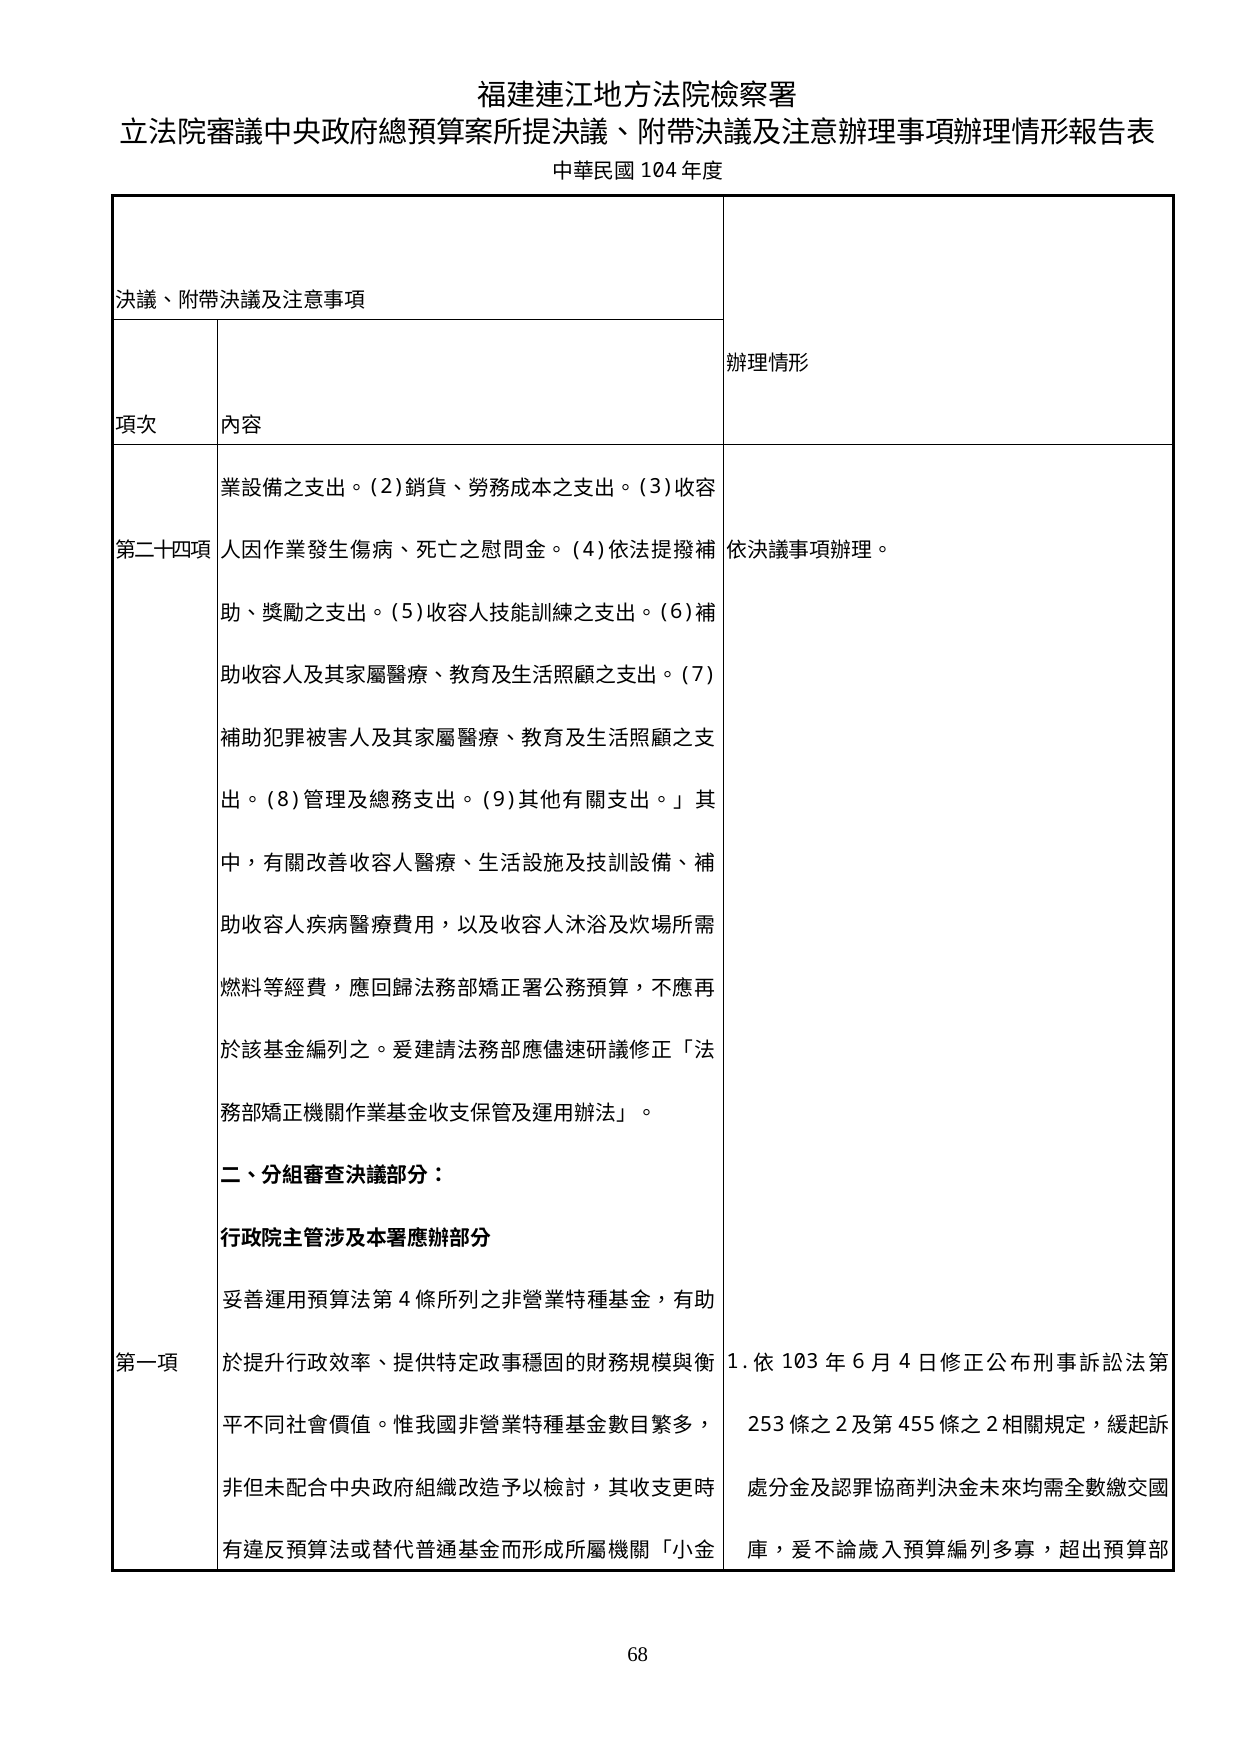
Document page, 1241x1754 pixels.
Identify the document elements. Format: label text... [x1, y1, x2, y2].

table_header 辦理情形 [724, 197, 1172, 444]
table_cell 第二項 第三項 第四項 第五項 第六項 第七項 第八項 第九項 第十項 第十一項 第十二項 第十三項 第十四項 第十五項 第十六項 第十七項 第十八項 第八項 第三項 第五項 第十七項 第二十四項 第一項 第二項 第三項 第四項 第一項 第二項 第三項 [114, 445, 217, 1569]
table_header 決議、附帶決議及注意事項 [114, 197, 723, 319]
table_cell 項次 [114, 320, 217, 444]
table_cell 104年度中央政府總預算案針對各機關及所屬統刪項目如下： 1.油料：統刪30%；另隨同減列交通部辦理離島載客船舶油價補貼0.07億元、公路總局辦理公共運輸油價補貼1.05億元。 2.大陸地區旅費：統刪10%。 3.委辦費：除人事行政總處、公務人力發展中心、中央選舉委員會及所屬、公務人員保障暨培訓委員會、警政署及所屬、外交部主管、教育部主管、法務部主管、勞工保險局、職業安全衛生署危險性機械及設備檢查與管理、動植物防疫檢疫局及所屬屠宰衛生檢查、畜禽藥物殘留檢測及檢疫偵測犬業務、衛生福利部落實長照十年計畫、推動長照服務體系及長照服務網業務相關預算、健全緊急醫療照護網絡、健全醫療衛生體系、醫事人力培育與訓練、推動身心障礙醫療復建網絡、社會救助業務、保護服務業務、規劃建立社會工作專業、推動性別暴力防治相關預算、食品藥物管理署科技發展工作及食品藥物管理業務相關預算、社會及家庭署辦理推展身心障礙者福利服務相關預算、文化部主管不刪；智慧財產局、工業局工業技術升級輔導計畫、標準檢驗局及所屬辦理國家度量衡標準實驗室整體運作與發展及民生化學計量標準計畫統刪1%外，其餘統刪10%，其中大陸委員會、考試院、營建署及所屬、消防署及所屬、入出國及移民署、建築研究所、國防部所屬、財政部、國庫署、交通部、中央氣象局、觀光局及所屬、運輸研究所、農業委員會、茶業改良場、疾病管制署、中央健康保險署、社會及家庭署、新竹科學工業園區管理局及所屬、中部科學工業園區管理局及所屬、保險局改以其他項目刪減替代，科目自行調整。 4.一般事務費：除中央研究院、人事行政總處及所屬、國立故宮博物院、中央選舉委員會及所屬、立法院主管、公務人員保障暨培訓委員會、國家文官學院及所屬、監察院、警政署及所屬、外交部主管、體育署、法務部主管、智慧財產局、工業局工業技術升級輔導計畫、勞工保險局、衛生福利部落實長照十年計畫、推動長照服務體系及長照服務網業務相關預算、健全緊急醫療照護網絡、健全醫療衛生體系、醫事人力培育與訓練、推動身心障礙醫療復建網絡、社會救助業務、保護服務業務、規劃建立社會工作專業、推動性別暴力防治相關預算、食品藥物管理署科技發展工作及食品藥物管理業務相關預算、中央健康保險署、社會及家庭署辦理推展身心障礙者福利服務相關預算、國軍退除役官兵輔導委員會聘用照顧服務員及護理人員相關預算不刪外，其餘統刪5%，其中總統府、國家發展委員會、國家通訊傳播委員會、公務人員退休撫卹基金監理委員會、營建署及所屬、消防署及所屬、空中勤務總隊、國防部所屬、賦稅署、臺北國稅局、高雄國稅局、北區國稅局及所屬、中區國稅局及所屬、南區國稅局及所屬、關務署及所屬、財政資訊中心、教育部、國家圖書館、國立公共資訊圖書館、國立教育廣播電臺、國立海洋科技博物館、中小企業處、交通部、民用航空局、中央氣象局、觀光局及所屬、運輸研究所、原子能委員會、放射性物料管理局、核能研究所、水土保持局、農業試驗所、林業試驗所、種苗改良繁殖場、桃園區農業改良場、花蓮區農業改良場、衛生福利部、社會及家庭署、環境檢驗所、環境保護人員訓練所、海岸巡防署主管、新竹科學工業園區管理局及所屬、證券期貨局改以其他項目刪減替代，科目自行調整。 5.軍事裝備設施、房屋建築、車輛及辦公器具、設施及機械設備養護費：除人事行政總處及所屬、國立故宮博物院、中央選舉委員會及所屬、立法院主管、公務人員保障暨培訓委員會、國家文官學院及所屬、監察院、警政署及所屬、中央警察大學設施及機械設備養護費、外交部駐外機構業務計畫、體育署、法務部主管、衛生福利部落實長照十年計畫、推動長照服務體系及長照服務網業務相關預算、保護服務業務相關預算、食品藥物管理署科技發展工作及食品藥物管理業務相關預算、海洋巡防總局艦艇歲修及機械儀器養護費不刪外，其餘統刪5%，其中國家安全會議、國史館臺灣文獻館、中央研究院、行政院、主計總處、國家發展委員會、考試院、公務人員退休撫卹基金監理委員會、內政部、營建署及所屬、消防署及所屬、入出國及移民署、國防部所屬、財政部、國庫署、賦稅署、臺北國稅局、高雄國稅局、北區國稅局及所屬、中區國稅局及所屬、南區國稅局及所屬、關務署及所屬、財政資訊中心、國家圖書館、國立公共資訊圖書館、國立教育廣播電臺、國立海洋科技博物館、交通部、民用航空局、中央氣象局、觀光局及所屬、運輸研究所、公路總局及所屬、原子能委員會、放射性物料管理局、農業委員會、水土保持局、林業試驗所、特有生物研究保育中心、漁業署及所屬、衛生福利部、疾病管制署、中央健康保險署、環境保護署、環境檢驗所、環境保護人員訓練所、海岸巡防署主管、新竹科學工業園區管理局及所屬改以其他項目刪減替代，科目自行調整。 6.國內旅費：除中央研究院、人事行政總處及所屬、國立故宮博物院、中央選舉委員會及所屬、公務人員保障暨培訓委員會、國家文官學院及所屬、監察院主管、警政署及所屬、體育署、法務部主管、工業局工業技術升級輔導計畫、衛生福利部落實長照十年計畫、推動長照服務體系及長照服務網業務相關預算、健全緊急醫療照護網絡、健全醫療衛生體系、醫事人力培育與訓練、推動身心障礙醫療復建網絡、社會救助業務、保護服務業務、規劃建立社會工作專業相關預算、食品藥物管理署科技發展工作及食品藥物管理業務相關預算、社會及家庭署辦理推展身心障礙者福利服務相關預算不刪外，其餘統刪5%，其中國史館臺灣文獻館、主計總處、國家發展委員會、考試院、內政部、營建署及所屬、消防署及所屬、役政署、入出國及移民署、空中勤務總隊、國防部所屬、賦稅署、臺北國稅局、高雄國稅局、北區國稅局及所屬、中區國稅局及所屬、南區國稅局及所屬、關務署及所屬、財政資訊中心、國家圖書館、國立公共資訊圖書館、國立教育廣播電臺、國立海洋科技博物館、交通部、中央氣象局、觀光局及所屬、運輸研究所、公路總局及所屬、原子能委員會、放射性物料管理局、農業委員會、水土保持局、衛生福利部、疾病管制署、社會及家庭署、環境保護署、環境檢驗所、環境保護人員訓練所、新竹科學工業園區管理局及所屬、檢查局、臺灣省政府改以其他項目刪減替代，科目自行調整。 7.國外旅費：除中央研究院、人事行政總處及所屬、國立故宮博物院、中央選舉委員會及所屬、立法院主管委員國會交流事務費、公務人員保障暨培訓委員會、國家文官學院及所屬、監察院、警政署及所屬、中央警察大學、外交部主管、體育署、法務部主管、衛生福利部落實長照十年計畫、推動長照服務體系及長照服務網業務相關預算、推動身心障礙醫療復建網絡、保護服務業務相關預算、食品藥物管理署科技發展工作及食品藥物管理業務相關預算、社會及家庭署辦理推展身心障礙者福利服務相關預算、文化部主管不刪外，其餘統刪5%，其中行政院、主計總處、國家發展委員會、檔案管理局、飛航安全調查委員會、客家委員會及所屬、考試院、銓敘部、公務人員退休撫卹基金監理委員會、公務人員退休撫卹基金管理委員會、審計部、內政部、營建署及所屬、消防署及所屬、役政署、入出國及移民署、建築研究所、空中勤務總隊、國防部所屬、財政部、國庫署、賦稅署、臺北國稅局、高雄國稅局、北區國稅局及所屬、中區國稅局及所屬、南區國稅局及所屬、財政資訊中心、教育部、國民及學前教育署、青年發展署、國家圖書館、國立公共資訊圖書館、國立教育廣播電臺、國家教育研究院、國立海洋科技博物館、工業局、標準檢驗局及所屬、智慧財產局、水利署及所屬、中央地質調查所、交通部、民用航空局、中央氣象局、觀光局及所屬、運輸研究所、公路總局及所屬、勞工保險局、勞動力發展署及所屬、職業安全衛生署、勞動及職業安全衛生研究所、僑務委員會、原子能委員會、輻射偵測中心、放射性物料管理局、核能研究所、農業委員會、林務局、水土保持局、農業試驗所、林業試驗所、水產試驗所、畜產試驗所、家畜衛生試驗所、特有生物研究保育中心、種苗改良繁殖場、高雄區農業改良場、漁業署及所屬、動植物防疫檢疫局及所屬、農糧署及所屬、衛生福利部、疾病管制署、中央健康保險署、社會及家庭署、環境檢驗所、環境保護人員訓練所、新竹科學工業園區管理局及所屬、中部科學工業園區管理局及所屬、南部科學工業園區管理局及所屬、檢查局、臺灣省政府、臺灣省諮議會、福建省政府改以其他項目刪減替代，科目自行調整。 8.出國教育訓練費：除中央研究院、人事行政總處及所屬、中央選舉委員會及所屬、公務人員保障暨培訓委員會、國家文官學院及所屬、警政署及所屬、外交部駐外機構業務計畫、法務部主管、食品藥物管理署科技發展工作及食品藥物管理業務相關預算、文化部主管不刪外，其餘統刪5%，其中主計總處、國家發展委員會、公平交易委員會、飛航安全調查委員會、消防署及所屬、空中勤務總隊、國防部所屬、財政部、關務署及所屬、交通部、中央氣象局、原子能委員會、核能研究所、農業委員會、農業試驗所、水產試驗所、畜產試驗所、家畜衛生試驗所、特有生物研究保育中心、種苗改良繁殖場、臺中區農業改良場、臺南區農業改良場、高雄區農業改良場、花蓮區農業改良場、衛生福利部、疾病管制署、環境保護署、檢查局改以其他項目刪減替代，科目自行調整。 9.設備及投資：除資產作價投資、中央研究院、人事行政總處及所屬、中央選舉委員會及所屬、立法院主管、公務人員保障暨培訓委員會基本行政維持、國家文官學院及所屬、監察院、審計部、警政署及所屬、中央警察大學房屋建築及設備費、外交部駐外機構業務計畫、購置駐外機構館舍計畫與汰換駐外機構公務車預算、法務部主管、勞工保險局、動植物防疫檢疫局高雄分局檢疫行政大樓興建工程、衛生福利部健全緊急醫療照護網絡、健全醫療衛生體系、醫事人力培育與訓練、社會救助業務、保護服務業務相關預算、食品藥物管理署科技發展工作及食品藥物管理業務相關預算、中央健康保險署、社會及家庭署辦理推展身心障礙者福利服務相關預算、海岸巡防署臺北港海巡基地、海洋巡防總局艦艇大修經費及強化海巡編裝發展方案不刪；科技部增撥國家科學技術發展基金統刪1%；文化部主管統刪3%；國立故宮博物院故宮南部院區籌建計畫統刪4%；教育部主管統刪7%外，其餘統刪8%，其中司法院、最高法院、最高行政法院、臺北高等行政法院、臺中高等行政法院、高雄高等行政法院、公務員懲戒委員會、法官學院、智慧財產法院、臺灣高等法院、臺灣高等法院臺中分院、臺灣高等法院臺南分院、臺灣高等法院高雄分院、臺灣高等法院花蓮分院、臺灣臺北地方法院、臺灣士林地方法院、臺灣新北地方法院、臺灣桃園地方法院、臺灣新竹地方法院、臺灣苗栗地方法院、臺灣臺中地方法院、臺灣南投地方法院、臺灣雲林地方法院、臺灣嘉義地方法院、臺灣高雄地方法院、臺灣屏東地方法院、臺灣臺東地方法院、臺灣花蓮地方法院、臺灣宜蘭地方法院、臺灣基隆地方法院、臺灣澎湖地方法院、臺灣高雄少年及家事法院、福建高等法院金門分院、福建金門地方法院、福建連江地方法院、考試院、公務人員退休撫卹基金監理委員會、內政部、役政署、國防部、財政部、賦稅署、臺北國稅局、高雄國稅局、北區國稅局及所屬、中區國稅局及所屬、南區國稅局及所屬、國有財產署及所屬、教育部、國民及學前教育署、國家圖書館、國立公共資訊圖書館、國立教育廣播電臺、國立海洋科技博物館、中央氣象局、觀光局及所屬、運輸研究所、公路總局及所屬、蒙藏委員會、農業委員會、家畜衛生試驗所、環境保護署、環境保護人員訓練所、海洋巡防總局、海岸巡防總局及所屬、金融監督管理委員會、銀行局、證券期貨局改以其他項目刪減替代，科目自行調整。 10.對國內團體之捐助與政府機關間之補助：除法律義務支出、中央研究院、警政署及所屬、外交部、教育部主管、法務部主管、勞工保險局、漁業署捐助各級漁會辦理臺灣地區各漁業通訊電臺營運輔導、衛生福利部捐助財團法人國家衛生研究院發展計畫、落實長照十年計畫、推動長照服務體系及長照服務網業務相關預算、社會救助業務、保護服務業務、健全緊急醫療照護網絡、健全醫療衛生體系、醫事人力培育與訓練、食品藥物管理署科技發展工作及食品藥物管理業務相關預算、中央健康保險署、社會及家庭署辦理長期照顧十年計畫及建置長期照顧服務體系暨推展身心障礙者福利服務相關預算、文化部主管、科技部對國家災害防救科技中心、財團法人國家實驗研究院與國家同步輻射研究中心之捐助不刪；經濟部科技預算、智慧財產局、工業局工業技術升級輔導計畫統刪1%外，其餘統刪5%，其中客家委員會及所屬、內政部、營建署及所屬、國防部所屬、交通部、觀光局及所屬、公路總局及所屬、核能研究所、桃園區農業改良場、動植物防疫檢疫局及所屬、環境保護署、新竹科學工業園區管理局及所屬改以其他項目刪減替代，科目自行調整。 11.對地方政府之補助：除法律義務支出、一般性補助款、教育部主管、法務部主管、衛生福利部落實長照十年計畫、推動長照服務體系及長照服務網業務相關預算、社會救助業務、健全緊急醫療照護網絡、食品藥物管理署科技發展工作及食品藥物管理業務相關預算、中央健康保險署、社會及家庭署辦理長期照顧十年計畫及建置長期照顧服務體系暨推展身心障礙者福利服務相關預算、文化部主管不刪外，其餘統刪5%，其中役政署、觀光局及所屬、動植物防疫檢疫局及所屬、衛生福利部改以其他項目刪減替代，科目自行調整。 12.人事費：除退休退職給付、人事行政總處退休公教人員年終慰問金調整準備、國立故宮博物院、中央選舉委員會及所屬、立法院主管（不含委員問政油料補助費）、公務人員保障暨培訓委員會、國家文官學院及所屬、監察院主管、警政署及所屬、外交部主管、體育署、法務部主管不刪；立法院主管委員問政油料補助費統刪30%外，其餘統刪1%，其中中央研究院、主計總處、公務人力發展中心、地方行政研習中心、檔案管理局、飛航安全調查委員會、公共工程委員會、司法院、最高法院、最高行政法院、臺北高等行政法院、臺中高等行政法院、高雄高等行政法院、公務員懲戒委員會、法官學院、智慧財產法院、臺灣高等法院、臺灣高等法院臺中分院、臺灣高等法院臺南分院、臺灣高等法院高雄分院、臺灣高等法院花蓮分院、臺灣臺北地方法院、臺灣士林地方法院、臺灣新北地方法院、臺灣桃園地方法院、臺灣新竹地方法院、臺灣苗栗地方法院、臺灣臺中地方法院、臺灣南投地方法院、臺灣彰化地方法院、臺灣雲林地方法院、臺灣嘉義地方法院、臺灣臺南地方法院、臺灣高雄地方法院、臺灣屏東地方法院、臺灣臺東地方法院、臺灣花蓮地方法院、臺灣宜蘭地方法院、臺灣基隆地方法院、臺灣澎湖地方法院、臺灣高雄少年及家事法院、福建高等法院金門分院、福建金門地方法院、福建連江地方法院、考試院、考選部、消防署及所屬、役政署、入出國及移民署、建築研究所、空中勤務總隊、國防部所屬、國庫署、臺北國稅局、高雄國稅局、北區國稅局及所屬、中區國稅局及所屬、南區國稅局及所屬、國有財產署及所屬、國家圖書館、國立公共資訊圖書館、國立教育廣播電臺、國立海洋科技博物館、水利署及所屬、中央地質調查所、交通部、民用航空局、中央氣象局、觀光局及所屬、運輸研究所、公路總局及所屬、勞動及職業安全衛生研究所、林務局、水土保持局、畜產試驗所、家畜衛生試驗所、茶業改良場、種苗改良繁殖場、桃園區農業改良場、臺南區農業改良場、環境保護署、環境檢驗所、環境保護人員訓練所、海岸巡防署主管、證券期貨局改以其他項目刪減替代，科目自行調整。 13.國庫署「國債付息」減列2 億元。 近來國際原油價格持續重挫，國內汽、柴油價格亦不斷下跌；日前中油再度宣布自2015年1月12日起調降各式汽、柴油價格，其中95無鉛調降為每公升24.6元，較編製104年度中央政府總預算案時按每公升35.1元編列，已有大幅差距；爰予減列104年度中央政府各機關油料費30%；另年度預算執行中，若遇油價大幅波動，則在油料用量之共同標準範圍內，各機關應依以下原則辦理，主計總處並應追蹤控管執行情形： 1.油價下跌時，按實際油價覈實列支，結餘部分並不得移為他用。 2.油價大幅上漲，致所須經費不足時，得以各機關第一預備金支應；若嚴重不敷，得申請動支第二預備金。 針對104年度中央政府總預算中有關「自由經濟示範區」相關預算共計編列75億9,945萬5,000元，包括：國家發展委員會編列1,670萬元、經濟部智慧財產局編列20萬元、行政院農業委員會編列3億8,573萬元、衛生福利部編列1億4,600萬元、經濟特別收入基金1,000萬元、桃園國際機場股份有限公司6,400萬元、臺灣港務股份有限公司34億3,715萬1,000元、航港建設基金35億3,477萬4,000元、農業特別收入基金490萬元。 經查，「自由經濟示範區規劃方案」於102年8月啟動第1階段推動計畫，自貿港區為自由經濟示範區第1階段之核心，惟推動效益卻未如預期，無法彌補我國港埠整體進出口貨物流失量，且入駐港區事業數及進用員工人數未見成長，此外，再以我國自由貿易港區歷年來入駐港區事業家數及進用員工人數觀之，推行自由貿易示範區計畫後，入駐港區事業數及進用員工人數亦未見明顯成長；另示範區104年度關鍵績效指標考核面向不足，且跨機關間衡量標準不一，有欠妥適。 另，有鑑於「自由經濟示範區規劃方案」尚未三讀通過，各部會即逕自編列該預算執行計畫，實有未當。事實上，就政府不斷宣傳國際的案例：韓國仁川自經區言之，現已證明也將面臨推動困難之困境，事實上，由於外國人移住率過低、招商不易、無法吸引國外資金流入，以及對本國企業限制過多等因素，近年來韓國各界對仁川自經區的發展狀況，出現了諸多的批判。而面對中國上海自貿區實施一年來發現，其光環不但嚴重消退，實施成效更是完全不如預期，但台灣卻為了企圖與中國對接，不斷以此推銷台灣自經區的設立優勢，用錯誤的觀念及手段，實難以帶動台灣經濟升級，更無法為台灣悶經濟注入新的成長動力，且因示範區特別條例尚未審議通過。準此，除交通部自由港區等海空港建設、國家發展委員會、經濟部、衛生福利部及行政院農業委員會等既有不涉及落實自由經濟示範區特別條例相關預算得編列執行外，其餘不得編列。 鑑於多數財團法人收入來源主要依賴政府之補助與委辦收入，或以行使公權力特定政策任務為設置目的，且各該薪資待遇均已相當優渥。因此，相關福利經費之支用更應撙節，避免造成外界觀感不佳，或有浪費政府資源之嫌。爰自104年度起，各財團法人除應比照公務人員取消交通補助費外，亦不得再發放高層主管之房屋津貼。 根據審計部102年度中央政府總決算審核報告指出，政府捐助之財團法人總計152個，基金總額高達2,423億8,298萬餘元。然諸多財團法人財源自籌能力不足，高度仰賴政府財源挹注；依決算審核結果，152個財團法人102年度營收來自政府捐補助（不含捐助基金）或委辦之金額高達近470億元，超過年度整體收入之50%。其中有60家政府捐補助及委辦經費占其年度收入比例逾50%，當中有42家超過70%，逾90%者亦不在少數。 事實上，許多財團法人或已達成設置任務，或因時空環境變遷致設立目的已不復存在，或功能重疊，或已不具實質效益……，本院審查102年度中央政府總預算案時決議：「……要求各該主管機關於6個月內針對所捐助財團法人之設置目的、工作計畫、經費運用、財務狀況、營運績效等，以及任務已達成、設立目的已不復存在或已無營運實益等之財團法人，應向立法院提出評估報告及退場計畫。」，惟迄今僅見公設財團法人不斷設置，卻未見有退場或整併者；長此以往，不僅浪費行政資源，更將形成政府財政負擔。 爰此，104年度中央政府各機關（含營業及非營業基金）應就所主管財團法人設置任務已達成、或設立目的已不復存在、或已無營運實益、或績效不彰、或性質或業務相近者，提出具體之退場或整併計畫及時程，並向立法院各該委員會報告。 公教人員保險法中訂有「眷屬喪葬津貼（最高3個月薪俸額）」，而全國軍公教員工待遇支給要點中，亦列有眷屬死亡之「喪葬補助（最高5個月薪俸額）」之生活津貼，惟該「生活津貼」之規定，並未有法源依據。 公教人員保險既已有眷屬喪葬給付，實已不須再另行由政府預算編列所謂「喪葬補助」，且補助標準還過於保險給付。其他社會保險，如「勞工保險」，亦係將眷屬死亡之喪葬津貼列入保險給付項目，而未有其他政府補助。基於該「喪葬補助」生活津貼係無償性之補助，與保險給付係立基於「保費」之交付而生之補償不同，不應以「月俸」作為補助標準，況月俸愈高者，反而獲得政府愈多之補助，亦有違常理；現行軍公教人員喪葬補助以事實發生當月之薪俸額做為補助基準尚有斟酌空間，建請行政院於6個月內檢討研議其合理性。 根據行政院主計總處訂定之「用途別預算科目分類定義及計列標準表」第一點規定「各機關應詳實按照所管費用性質，就用途別預算科目定義範圍，確定各項費用應歸屬之科目」。惟查部分機關或對定義範圍未盡清楚，或有明知卻仍未照規定歸類之蓄意，例如，明知須列為委辦費，卻以委辦費每年均會被立法院統刪為由，將相關經費改列為「一般事務費」；或明知實際用途為補助，須於預算書中表列，並於機關網站上揭露，卻以「分攤」經費為由改列為「一般事務費」，逃避監督。爰要求行政院應通令各機關單位確實依照所訂標準編製預算，主計單位並應盡預算編審之責，確實審核；日後經查出有未依規定編製預算者，機關單位首長、相關人員應予懲處。 由於各界對於政府部門帶頭使用派遣人力多所撻伐，行政院於99年即鼓勵行政部門辦理勞務採購時，應優先評估以勞務承攬方式辦理；但從行政院各部會及所屬進用之承攬人力的工作內容觀之，多數工作要派機構仍須直接行使指揮監督權，而各部會卻為配合行政院降低派遣勞工人數之要求，特意忽略派遣與承攬之差別，導致派遣人力人數雖然降低，但勞務承攬卻不斷增加之怪象。 經查，依民法規定：承攬謂當事人約定，一方為他方完成一定之工作，他方俟工作完成，給付報酬之契約，在承攬業者依承攬契約而指派所屬勞工（擔任履行輔助人）至定作人處提供勞務之場合；勞動承攬外觀上似乎與勞動派遣相近，但二者間主要差異在於：承攬業者並未將指揮監督權讓與定作人，而勞動派遣部分，要派機構則可直接指揮監督使用派遣勞工。 勞動部為勞政最高主管機關，未明確定義派遣及承攬造成各界多有誤解，已屬失職；而行政院對勞務承攬不斷增加之怪象，非但視而不見，且昧於事實，放任各部會將應運用勞動派遣人力之事項，任意以勞動勞務承攬為之，尤屬不該。 爰要求行政院應： 1.責成勞動部明確定義勞動派遣與勞務承攬，並提出相關檢討報告及改善計畫與具體實施期程。 2.責成勞動部會同人事行政總處，訂定「行政院運用勞動派遣及勞務承攬之應行注意事項」。 3.於104年度起逐步要求各部會通盤檢討勞務採購時勞動派遣及勞務承攬人力運用之需求。 4.依勞動部之定義，於105年度起中央政府總預算書內明列勞動派遣及勞務承攬人力實際運用情況。 依據職業安全衛生法第6條第1項第14款明文規定，雇主應針對防止為採取充足通風、採光、照明、保溫或防濕等引起之危害，提供勞工必要的安全衛生設備及措施。同法第26條亦規定，事業單位以其事業之全部或一部分交付承攬時，應於事先告知該承攬人有關事業工作環境、危害因素既本法及有關安全衛生規定應採取之措施。 查承攬立法院院區清潔廠商第一社會福利基金會卻只提供員工短袖制服，即便寒流低溫特報，員工在戶外低氣溫環境工作只能自行添加薄長袖衣物於短袖衣服內，與其他在院區內行走身著保暖外套其他人員相較保暖性不足。顯然，立法院與基金會要求員工於低氣溫戶外工作，基金會未提供任何禦寒保護措施，立法院也未善盡告知督促之責任。 次查政府採購網統計資訊，第一社會福利基金會亦承攬多家公家機關清潔勞務採購案，包含監察院、科技部、高速公路局北區工程處、衛生福利部國民健康署等等中央政府機關單位。 為避免基層勞工因工作遭逢職業傷病，政府機關應依職業安全衛生法，善盡事業單位督促承攬商符合相關法令之責任，爰要求各政府機關應優先督促清潔勞務承攬商針對戶外工作之員工提供防風保暖之制服。 行政院消費者保護委員會自101年被前行政院長江宜樺降級為行政院消費者保護處後，功能不彰，未能確實保護消費者，在歷次食安風暴中，也未能發揮領頭羊角色保護消費者權益、提出團體訴訟，顯見當初行政院組改決策之不當。尤其現行產業類別多元、消費項目與爭議更是日新月異，消費者保護法裡的定型化契約範本早已不符時代所需，許多民眾根本不知道消費者保護法能申訴及調解消費爭議，遠不如媒體的爆料專線。爰要求行政院應強化消費者保護處職能，並與食安辦公室定期溝通協調，定期就特定產品稽查，以維護消費者權益。 行政院各部會每年皆編列龐大數額之捐、補助費，有的部會之捐、補助費幾乎占其整體預算九成。其中有為數不少的捐、補助費，係對團體及私人補助，惟如此龐大金額之預算，許多部會及所屬卻未於官方網站設有專區，致民眾及團體無法簡便查詢到所需之申請捐、補助費規定，而經常錯失申請時機，甚或因不知有相關捐、補助費，致使本身權益受損。為便利人民共享及公平利用政府資訊，保障民眾知的權利，爰要求行政院及所屬應要求各部會應將「申請捐、補助費用之相關辦法」列入網頁「政府資訊公開」專區內，以利民眾查閱。 行政院於93年為建立公報制度，統一刊載行政院及所屬各機關涉及人民權益之法令等重要事項，以達政府資訊主動公開及保障人民權益之目的，特發行「行政院公報」，並建置「行政院公報資訊網」。惟查該網站部分法規命令、行政規則等修正發布之資訊，並未檢附條文總說明及對照表，人民難以得知政府機關修正之理由與必要性。爰要求行政院公報未來刊載法規，應一併檢附條文總說明及對照表，以便利人民共享及公平利用政府資訊，保障人民知的權利，增進人民對公共事務之瞭解、信賴及監督，並促進民主參與。 為避免濫用政府預算播送形象廣告違反行政中立原則並影響選舉公平，總統副總統任期屆滿前一年內，政府政令宣導廣告應限於社會治安維護、交通秩序疏導、災害防救、傳染病防治、環境保護、節約能源或新法令及政策實施等之宣導廣告，不得播送其他政治性宣導廣告。鑑於原住民族及離島等地區因地理環境特殊，受限於交通不便，醫療資源及健康照護服務相較台灣本島，普遍有不充足與不完善之情形。為使該等地區民眾獲得平等之完善醫療與照顧，104年度中央政府總預算案中有關「原住民族及離島地區醫療、照護、保健相關服務所需及資源建置之相關預算」，請行政院責成主計總處及相關機關覈實配賦額度。 有鑑於臺大醫院兒童醫院已於103年8月1日正式開幕，肩負國家社會大眾之深刻期望，基於兒童是國家未來的重要棟樑，其健康代表著國家未來的競爭力，惟面對少子化問題日益嚴重的台灣，兒童健康問題卻仍未受到政府高度重視。基此，為落實臺大醫院兒童醫院提供國家級兒童醫療服務、研究及教學之任務，特建請教育部與衛生福利部自104年度起，應於業務計畫中，匡列預算納入兒童醫學相關研究主題（例如：一般兒科教學研究、兒童急診教學研究、兒童不當對待（虐待）教學研究、兒童健康褔祉指標教學研究、兒童社區醫學教學研究、青少年醫學教學研究……等等相關研究），並提撥一定比例預算、專款專用做為兒童醫院之臨床教學研究用途，以培養我國兒童醫療與保健人才、照顧轉診難症兒童，及增進我國兒童健康及福祉，並提高我國兒童醫療照顧水準，落實臺大醫院兒童醫院捍衛國家兒童健康之使命。 中華民國104年度中央政府總預算案，有關公務部分各單位預算之審查，歲入、歲出之各款、項、目涉及附屬單位預算營業及非營業部分（如營業盈餘或作業賸餘繳庫等項目），審查報告本應予「暫照列，俟附屬單位預算審議確定，再行調整。」惟倘委員會在審查時，已就該部分預算作成實質上之增刪調整或相關決議，審查總報告仍應尊重委員會審查結果，並予照列。 台灣糖業股份有限公司、台灣中油股份有限公司、台灣電力股份有限公司、台灣自來水股份有限公司四家公司100年度經營績效獎金適用96年修正之「經濟部所屬事業經營績效獎金實施要點」辦理。 附屬單位預算涉及本署應辦部分 通案決議部分 經查「政府資訊公開法」第七條規定，略以：下列政府資訊，除依第十八條規定限制公開或不予提供者外，應主動公開……五、施政計畫、業務統計及研究報告。……前項第五款所稱研究報告，指由政府機關編列預算委託專家、學者進行之報告或派赴國外從事考察、進修、研究或實習人員所提出之報告。 又查，本院審查96年度中央政府總預算案通過之通案決議：(八)自96年度起，中央各行政單位應依「政府資訊公開法」第七條規定，應將預算及決算書、由政府編列預算所完成之研究報告等在網上公布，供全民查閱、(十)鑑於政府資訊公開法已於民國94年12月28日公布施行，各政府機關均應主動公開其行政資訊，爰建議於各機關之入口網站增加「政府資訊公開」之單一窗口，使政府資訊更為公開透明，讓民眾更方便參與政府之政策。而行政院及所屬各機關每年度皆編列龐大預算，委託相關研究單位進行研究計畫，但其中卻有極多研究結果並未主動公開，且常以政府資訊公開法第十八條規定為由，限制公開甚至不予提供，但此種作法，恐將影響民眾查詢之便利性，且有政府部門刻意製造民眾參與政府政策之障礙之嫌。綜上，爰要求行政院及所屬各機關： 1.限制公開甚至不予提供之委託研究計畫，應將不適合公開之部分去除後，仍應於官網之政府資訊公開。 2.應針對研究報告進行盤點，且日後應依相關法規及立法院決議主動公開。 分組審查決議部分 法務部鑑於人道，對陳前總統水扁成立醫療鑑定小組，是否可以保外就醫，我們希望基於人道精神，對凡是現在監獄服刑之受刑人如患有重疾者，應一體適用，從寬認定保外就醫。 「法務部矯正機關作業基金收支保管及運用辦法」第5條規定：「本基金之用途如下：(1)擴充及改良各項作業設備之支出。(2)銷貨、勞務成本之支出。(3)收容人因作業發生傷病、死亡之慰問金。(4)依法提撥補助、獎勵之支出。(5)收容人技能訓練之支出。(6)補助收容人及其家屬醫療、教育及生活照顧之支出。(7)補助犯罪被害人及其家屬醫療、教育及生活照顧之支出。(8)管理及總務支出。(9)其他有關支出。」其中，有關改善收容人醫療、生活設施及技訓設備、補助收容人疾病醫療費用，以及收容人沐浴及炊場所需燃料等經費，應回歸法務部矯正署公務預算，不應再於該基金編列之。爰建請法務部應儘速研議修正「法務部矯正機關作業基金收支保管及運用辦法」。 二、分組審查決議部分： 行政院主管涉及本署應辦部分 妥善運用預算法第4條所列之非營業特種基金，有助於提升行政效率、提供特定政事穩固的財務規模與衡平不同社會價值。惟我國非營業特種基金數目繁多，非但未配合中央政府組織改造予以檢討，其收支更時有違反預算法或替代普通基金而形成所屬機關「小金庫」等情事。矧非營業特種基金之舉借，近年對我國財政紀律產生嚴重影響。爰要求行政院於1個月內，要求各部會檢討所屬非營業特種基金之必要性，並於提送105年中央政府總預算時，說明非營業特種基金整併成果及規劃。 鑑於台灣市場資訊規模遠遜於國外，而國外軟體經常以適合其國內發展之軟體直接套用於國外購買者，並未能實際符合我國實際需求，殷鑑於此，政府應積極獎勵國內軟體業的發展，制定相關方案；目前僅有經濟部為了扶植協助國內軟體產業免於國際大廠的扼殺，已於2014年8月成立軟體採購平台，目的是要讓國內軟體業能在面對國際廠商時有更多的條件可以有平等交流的空間與機會；鑑於國內軟體產業面臨的環境較為惡劣，以及資安軟體產品事涉防護國家安全性質，行政機關在購買資安通訊產品時，應優先採購國內產品，以扶植國內軟體產業之發展，利於提升企業競爭力，也能鼓勵優秀人才留在國內。 司法及法制委員會歲入涉及本署應辦部分 104年度各地方法院檢察署（以下簡稱各地檢署）於「罰款及賠償收入─沒入及沒收財物」科目下，編列緩起訴處分金計13億2,257萬7,000元及認罪協商判決金計3,395萬6,000元，合計13億5,653萬3,000元。經查，104年度所編列緩起訴處分金及認罪協商判決金收入，均低於先前年度實際收入金額，考量近年來該等指定支付金額呈逐年成長趨勢，104年度所編相關收入預算數顯有偏低之虞，應確實依刑事訴訟法規定辦理。 依據103年6月4日修正公布之刑事訴訟法相關規定，緩起訴處分金及認罪協商判決金之全部收支，應納入政府預算體系，該等收入應全數由各地檢署編列歲入預算繳庫。然各地檢署於104年度「罰款及賠償收入─沒入及沒收財務」編列之緩起訴處分金及認罪協商判決金相關收入預算數總計13億5,653萬3,000元，雖已高於102年度決算數及103年度法定預算數；惟以歷年來緩起訴處分金及認罪協商判決金指定支付國庫、公益團體、地方自治團體之總金額觀之（如下表），該等指定支付金額已由96年度之9億1,785萬元，逐年成長至101年度之17億6,528萬元、102年度之18億8,945萬元，除每年度成長率介於3%至37%之間外，自100年度起，每年更呈數億元之增加趨勢。顯見104年度相關收入預算有低估之嫌，爰要求各地方法院檢察署應予檢討改進。 96至102年度緩起訴處分金及認罪協商判決金指定支付金額一覽表 單位：新臺幣千元 據財政部國有財產署提供之資料，截至103年6月底止，法務部及所屬機關經管宿舍共計4,005戶，其中低度利用戶數727戶，比重近二成；且依法務部統計資料，截至102年底止，法務部及所屬機關經管宿舍共計3,966戶，包含首長宿舍32戶、多房間及單房間職務宿舍各2,213戶及1,418戶、眷屬宿舍303戶，其中空置待借用宿舍為首長宿舍7戶、多房間及單房間職務宿舍分別為490戶及330戶，共計827戶仍空置待借用，比重逾二成，足見未能妥適運用宿舍資源。且法務部主管之104年度預算案編列宿舍修繕費894萬3,000元，以及租賃房舍181戶之租金預算5,180萬5,000元，可知104年度宿舍修繕費及宿舍租金共需6,074萬8,000元，對照宿舍管理費歲入預算僅編列757萬9,000元，亦有欠合理。爰此，要求法務部及所屬應檢討現行收取宿舍管理費偏低不足以支應宿舍修繕費之情況，並強化宿舍資源之有效運用，以節省國庫支出。 法務部主管「其他收入─雜項收入─其他雜項收入」科目下，編列借用宿舍者扣回房屋津貼1,905萬4,000元及宿舍管理費757萬9,000元，合計2,663萬3,000元。惟查，法務部及所屬機關經管宿舍中，有近二成低度利用及不乏空置待借用情事，且收取宿舍管理費偏低，已不敷支應宿舍修繕費，加以尚有部分檢察機關另編列預算支應檢察官職務宿舍租金，實有欠當，應檢討收費標準及閒置待用宿舍之運用。 法務部主管 法務部各檢察署第2目「檢察業務」合計5億9,650萬6,000元，凍結十分之一，並就以下5項提案理由，向立法院司法及法制委員會報告並經同意後，始得動支。 1.長久以來，民眾對法官與檢察官處理案件之公平公正性觀感不佳，依據國立中正大學犯罪研究中心103年上半年度全國民眾犯罪被害暨政府維護治安施政滿意度調查，針對「民眾對檢察官審理案件公平公正性的觀感」之調查結果，103年上半年度對於檢察官「不相信」及「完全不相信」的比例雖較102年的76.7%略有降低，但仍高達71%，對於本委員會一再要求法務部檢討民眾對於檢察官濫權起訴、問案態度偏頗、特定偏見等情形之改善顯然未積極督導各檢察署落實執行。俟法務部提出具體改善措施之專案報告再決定動支。 2.我國檢察官與法官固然均具有應中立客觀以發現真實、保障人權之義務，然刑事訴訟制度歷經十餘年之修正，已更明顯的朝向當事人進行方向發展，且檢察官仍帶有一定程度之行政官色彩，受檢察一體之拘束，審檢角色差距將日漸擴大。 現行制度下，檢察署組織依附於《法院組織法》，而檢察官人事制度準用《法官法》。而法曹養成亦有「審檢不分訓」、注重期別等問題；另外，檢察系統獨特之檢察一體亦需搭配書面指揮制度，始可明確達到基層檢察官與具指揮監督權之長官權責相符。為進一步落實審檢分立原則，並確立檢察官職權行使之依據及其定位，法務部實有必要儘速研擬《檢察署組織法》及《檢察官法》。 爰請法務部提出《檢察署組織法》及《檢察官法》草案是否可行之評估報告，並就《法院組織法》第92條明定之「書面指揮制度」具體執行情況提出說明及統計數據，向立法院司法及法制委員會及提案委員報告經同意後，始得動支。 3.鑑於近年來檢察官濫行起訴、上訴、限制人身自由等問題漸受重視，監察院公布之監察成果，多次指出檢警多項重大瑕疵，包括破壞案發現場、刑求逼供、疲勞訊問、疏未蒐集及隱匿重要證據、未遵守標準作業程序，及刑事訴訟法第2條「於被告有利不利之情形均應注意」之規範等，不但影響司法信譽，更嚴重侵害人民權益。 又立法院司法及法制委員會曾多次通過提案，要求法務部研擬檢察官濫行起、上訴之具體行政管考或其他措施，迄今均無下文；法務部雖聲稱將了解各該起、上訴情形，卻又僅以「法律見解不一」一語帶過，無異於認為檢察官起、上訴被法院駁回，全部都是法院的問題，不需設計內部管控機制。監察院多次指出檢察官辦案未依照標準作業流程、隱匿證據等問題，顯見法務部對上述濫權或疏失情形，並不重視。 爰請法務部針對檢察官濫用起訴、上訴、不起訴及強制處分等裁量權之情形，歸納類型並建立判斷標準及具體之究責、管考措施，並向立法院司法及法制委員會及提案委員報告經同意後，始得動支。 4.101年法務部成立「逐步廢除死刑研究推動小組」，並於新聞稿中肯認廢除死刑是法務部終極目標，雖因社會尚未達成共識而未推行相關法案，但揭示小組成立目的係就廢除死刑議題凝聚民意共識、消弭民眾疑慮並進而研擬規劃配套措施及死刑替代方案。又法務部早在96年即已委託中研院做成「廢除死刑暨替代方案之研究」報告，卻未見有任何進一步的政策研擬及制訂，甚為可惜。 爰請法務部就前揭各項問題規劃政策推動方向及提出具體措施，並向立法院司法及法制委員會及提案委員報告，經同意後，始得動支。 5.最高法院檢察署104年度歲出預算第2目「檢察業務」項下編列5,965萬6,000元，預期發揮檢察功能，達到除奸發伏，確保人民權益及社會安寧。惟經查，台灣司法錯／誤判之情況頻仍，打擊民眾對司法信心，並損害人民基本法益。依《刑事訴訟法》第2條規定，實施刑事訴訟程序之公務員，就該管案件，應於被告有利及不利之情形，一律注意；再依同法第427條，檢察官得為受判決人之利益聲請再審。因此，如何確保每一位遭司法定罪之被告確屬有罪，不讓無辜被告冤枉入獄，亦是檢察官之職責所在。 近來科技日新月異，隨著DNA鑑定技術之進步，有越來越多無辜被告重獲平反，國外也陸續開始由官方建立刑事案件覆審機制，找出誤判案件，為被告爭取平反。以美國費城為例，美國費城檢察署即於今年4月成立專案小組，專司調查可能誤判的案件，並展開定罪後救濟。紐約郡檢察署、達拉斯郡檢察署等，也成立Conviction Integrity Unit（完善定罪小組）調查可能遭誤判的確定案件，以維持刑事體系之正當性，區分真正罪犯並讓無辜者獲得平反。 反觀我國，江國慶案、蘇建和案等三人、陳龍綺案等冤案得以平反，均係在民間團體之集結協助下經歷十餘年之奮鬥，始能盼得遲來的正義，而仍有不知其數之無辜被告申冤無門。為確保司法正義之實現，不讓無辜被告求助無門，我國檢察體系實有必要引進國外經驗，建立前述公正客觀的刑事案件覆審機制，調查探究冤獄誤判背後所造成之原因，並尋找能有效改善錯誤定罪的補救途徑以及預防對策。 爰請法務部成立「刑事案件覆審小組」並研擬具體覆審標準，向立法院司法及法制委員會報告及提案委員報告，經同意後，始得動支。 立法院決議獎金之發放「應以法律明定」，法務部及所屬機關編有獎勵工作人員之「其他業務獎金」部分，請人事行政總處及銓敘部儘速研擬提出獎金法制化之法案，送立法院審議。 法務部主管104年度編列查緝毒品、毒品犯罪防制、毒品危害防制等業務所需經費及差旅費計4,271萬3,000元，鑑於我國毒品犯罪人數高居各類罪名之首位，且毒品成癮性高，不易根治，隨著時間推移，毒品犯罪人數增加，而目前毒品犯罪有8成集中於24歲至49歲之青壯年，一旦毒品犯罪年齡下降，將影響國人健康、社會安定及下一代之成長。爰此，要求法務部調查局與各地檢署應積極進行毒品犯罪之查緝活動，截斷毒品來源，以有效遏阻防範國內毒品犯罪。 [218, 445, 723, 1569]
table_cell 內容 [218, 320, 723, 444]
table_cell 依決議事項辦理。 1.依103年6月4日修正公布刑事訴訟法第253條之2及第455條之2相關規定，緩起訴處分金及認罪協商判決金未來均需全數繳交國庫，爰不論歲入預算編列多寡，超出預算部 [724, 445, 1172, 1569]
